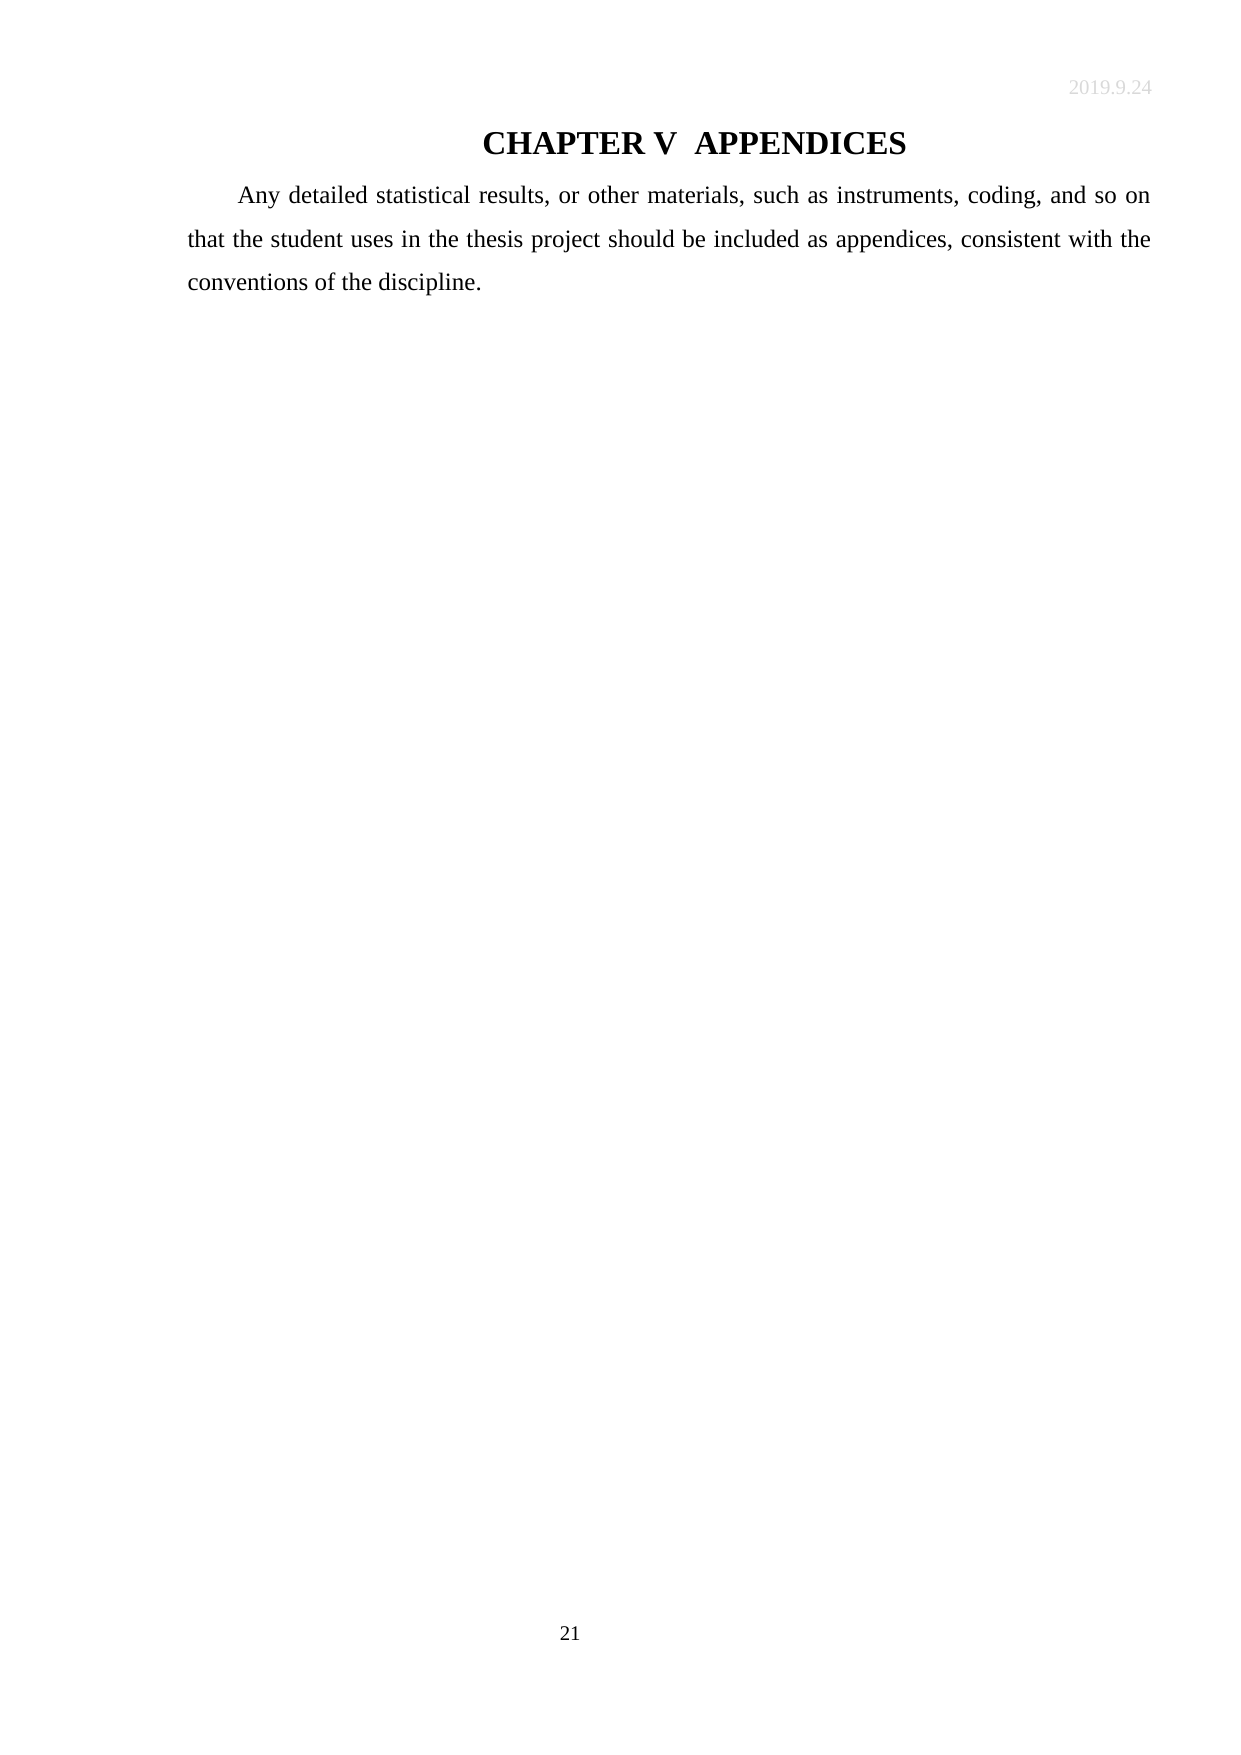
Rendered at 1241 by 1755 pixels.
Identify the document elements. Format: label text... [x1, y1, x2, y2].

text Any detailed statistical results, or other materials, such as instruments, coding, and so on that the student uses in the thesis project should be included as appendices, consistent with the conventions of the discipline. [187, 181, 1152, 296]
text CHAPTER V APPENDICES [187, 123, 1152, 161]
